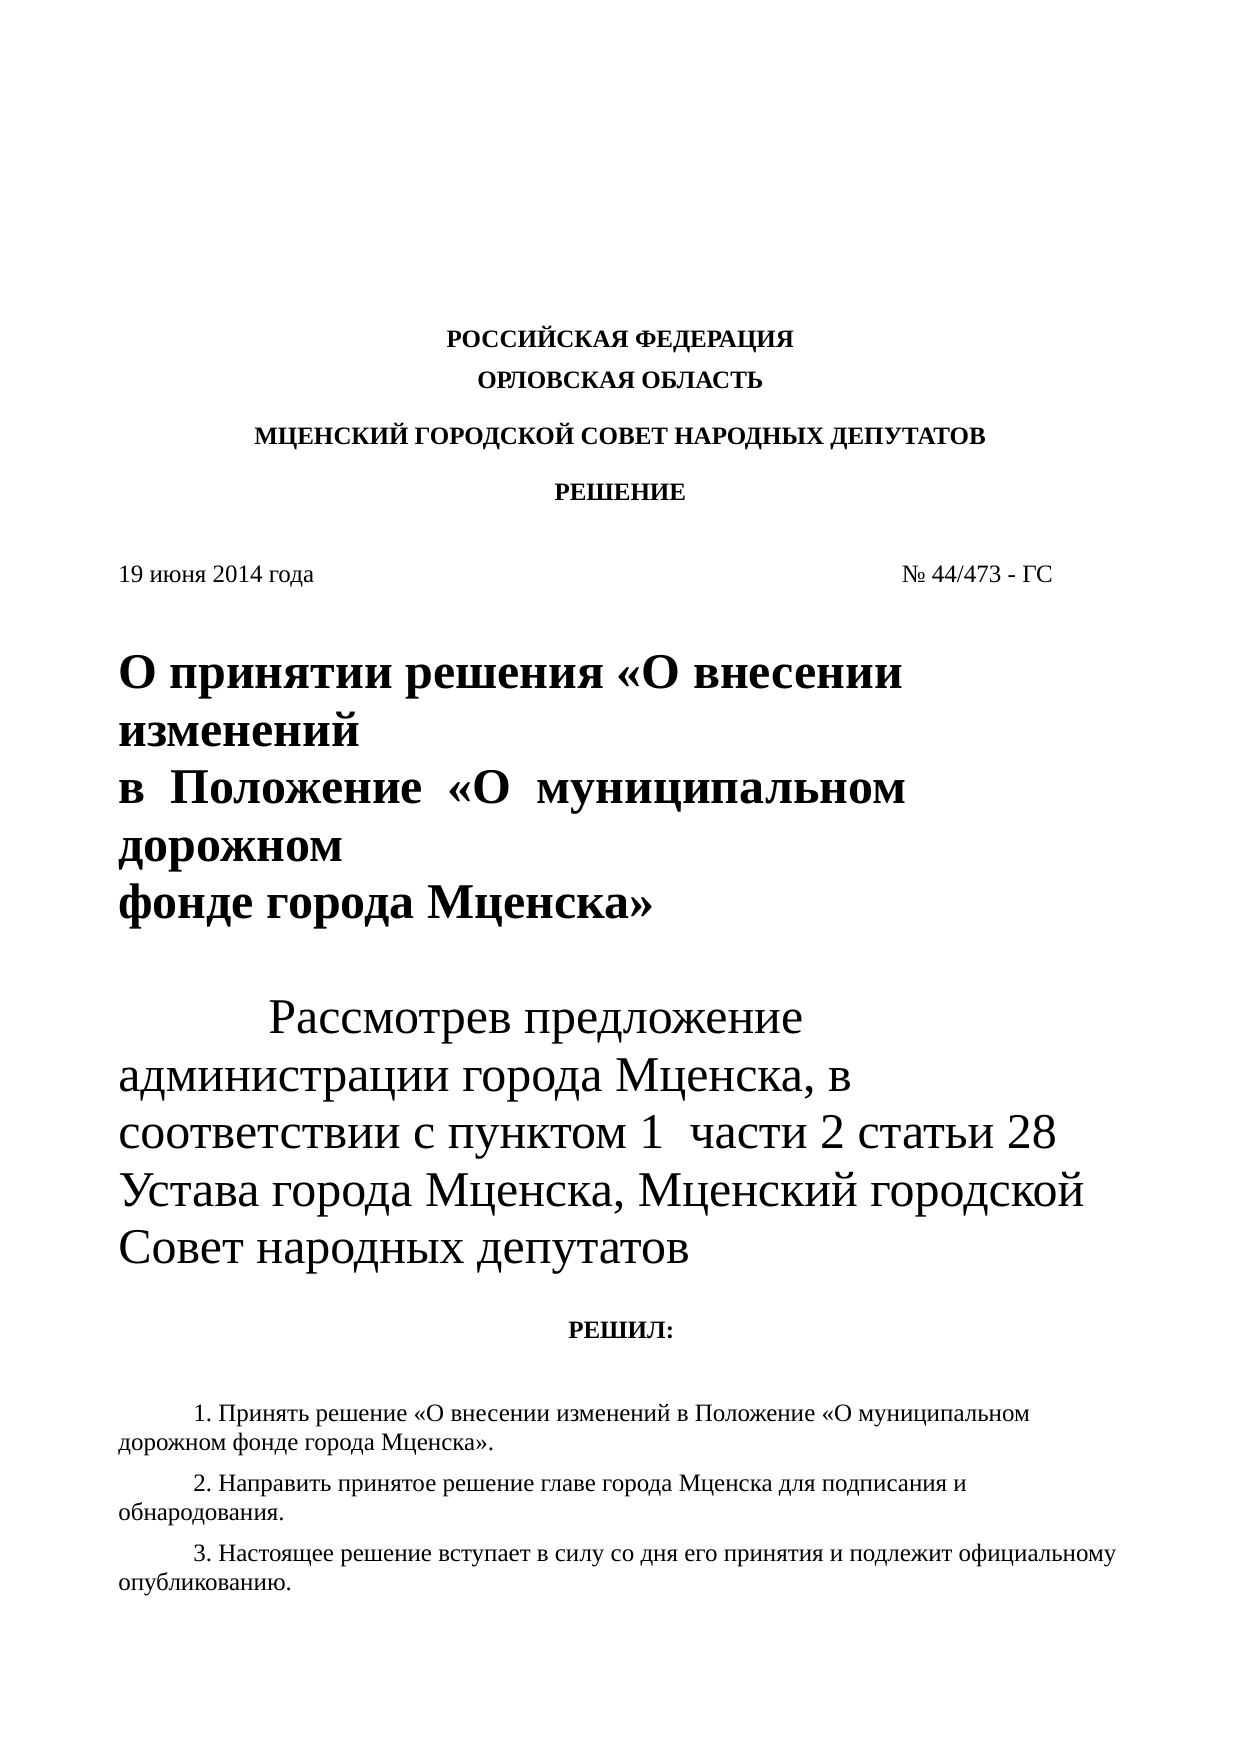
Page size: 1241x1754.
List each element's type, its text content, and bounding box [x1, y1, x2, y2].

text МЦЕНСКИЙ ГОРОДСКОЙ СОВЕТ НАРОДНЫХ ДЕПУТАТОВ [118, 421, 1122, 450]
text 1. Принять решение «О внесении изменений в Положение «О муниципальном дорожном фонде города Мценска». [118, 1398, 1122, 1456]
text 19 июня 2014 года № 44/473 - ГС [118, 559, 1122, 588]
subtitle Рассмотрев предложение администрации города Мценска, в соответствии с пунктом 1 части 2 статьи 28 Устава города Мценска, Мценский городской Совет народных депутатов [118, 987, 1122, 1274]
subtitle О принятии решения «О внесении изменений [118, 642, 1122, 757]
text РЕШЕНИЕ [118, 477, 1122, 506]
subtitle в Положение «О муниципальном дорожном [118, 757, 1122, 872]
text РЕШИЛ: [118, 1316, 1122, 1344]
text РОССИЙСКАЯ ФЕДЕРАЦИЯ [118, 324, 1122, 353]
text 3. Настоящее решение вступает в силу со дня его принятия и подлежит официальному опубликованию. [118, 1538, 1122, 1596]
text ОРЛОВСКАЯ ОБЛАСТЬ [118, 366, 1122, 394]
subtitle фонде города Мценска» [118, 872, 1122, 929]
text 2. Направить принятое решение главе города Мценска для подписания и обнародования. [118, 1468, 1122, 1526]
